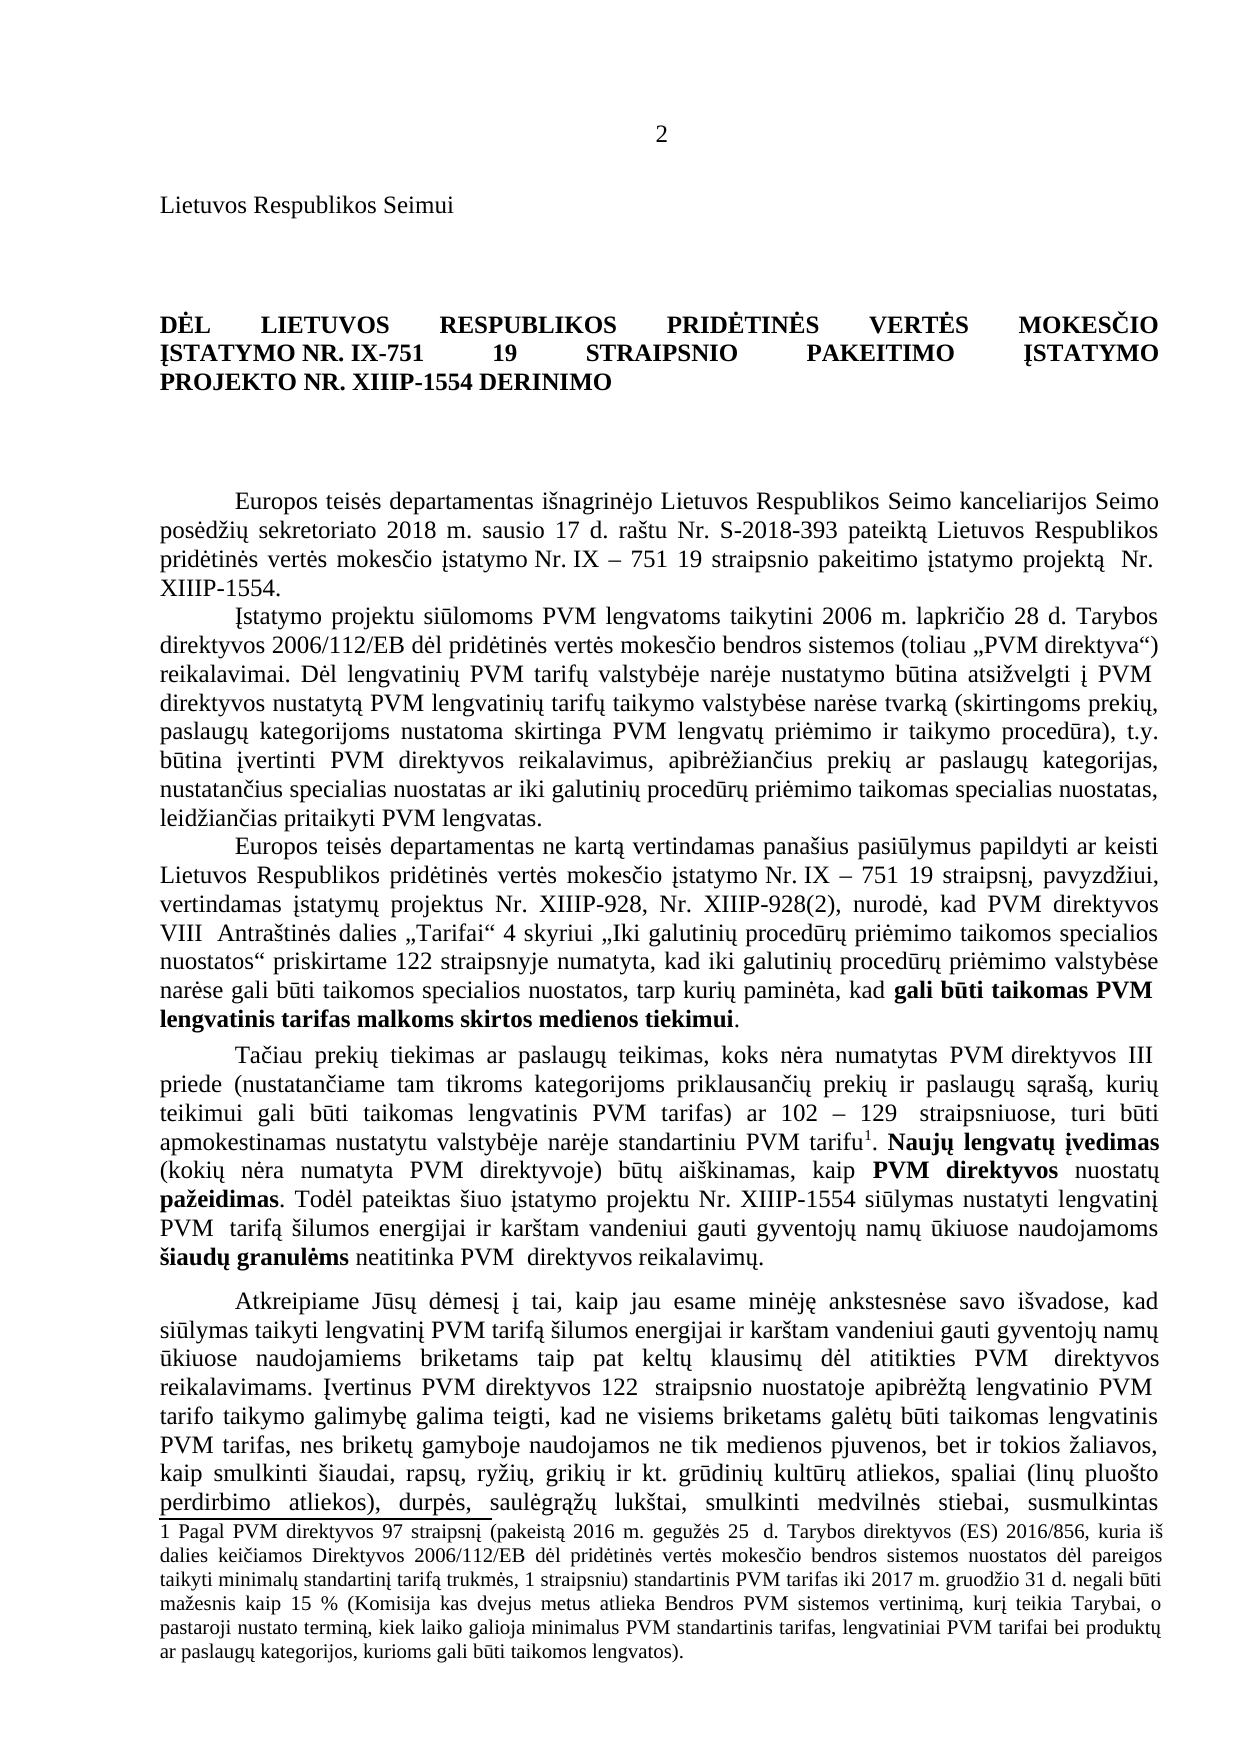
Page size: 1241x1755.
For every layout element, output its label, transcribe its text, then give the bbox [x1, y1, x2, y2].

text Atkreipiame Jūsų dėmesį į tai, kaip jau esame minėję ankstesnėse savo išvadose, kad siūlymas taikyti lengvatinį PVM tarifą šilumos energijai ir karštam vandeniui gauti gyventojų namų ūkiuose naudojamiems briketams taip pat keltų klausimų dėl atitikties PVM direktyvos reikalavimams. Įvertinus PVM direktyvos 122 straipsnio nuostatoje apibrėžtą lengvatinio PVM tarifo taikymo galimybę galima teigti, kad ne visiems briketams galėtų būti taikomas lengvatinis PVM tarifas, nes briketų gamyboje naudojamos ne tik medienos pjuvenos, bet ir tokios žaliavos, kaip smulkinti šiaudai, rapsų, ryžių, grikių ir kt. grūdinių kultūrų atliekos, spaliai (linų pluošto perdirbimo atliekos), durpės, saulėgrąžų lukštai, smulkinti medvilnės stiebai, susmulkintas [159, 1286, 1159, 1516]
text Tačiau prekių tiekimas ar paslaugų teikimas, koks nėra numatytas PVM direktyvos III priede (nustatančiame tam tikroms kategorijoms priklausančių prekių ir paslaugų sąrašą, kurių teikimui gali būti taikomas lengvatinis PVM tarifas) ar 102 – 129 straipsniuose, turi būti apmokestinamas nustatytu valstybėje narėje standartiniu PVM tarifu. Naujų lengvatų įvedimas (kokių nėra numatyta PVM direktyvoje) būtų aiškinamas, kaip PVM direktyvos nuostatų pažeidimas. Todėl pateiktas šiuo įstatymo projektu Nr. XIIIP-1554 siūlymas nustatyti lengvatinį PVM tarifą šilumos energijai ir karštam vandeniui gauti gyventojų namų ūkiuose naudojamoms šiaudų granulėms neatitinka PVM direktyvos reikalavimų. [159, 1040, 1159, 1270]
text Įstatymo projektu siūlomoms PVM lengvatoms taikytini 2006 m. lapkričio 28 d. Tarybos direktyvos 2006/112/EB dėl pridėtinės vertės mokesčio bendros sistemos (toliau „PVM direktyva“) reikalavimai. Dėl lengvatinių PVM tarifų valstybėje narėje nustatymo būtina atsižvelgti į PVM direktyvos nustatytą PVM lengvatinių tarifų taikymo valstybėse narėse tvarką (skirtingoms prekių, paslaugų kategorijoms nustatoma skirtinga PVM lengvatų priėmimo ir taikymo procedūra), t.y. būtina įvertinti PVM direktyvos reikalavimus, apibrėžiančius prekių ar paslaugų kategorijas, nustatančius specialias nuostatas ar iki galutinių procedūrų priėmimo taikomas specialias nuostatas, leidžiančias pritaikyti PVM lengvatas. [159, 601, 1159, 831]
text Lietuvos Respublikos Seimui [159, 191, 1130, 219]
text dėl lietuvos respublikos pridėtinės vertės mokesčio įstatymo Nr. IX‑751 19 straipsnio pakeitimo įstatymo projekto nr. xIIIp-1554 derinimo [159, 310, 1159, 396]
text Europos teisės departamentas ne kartą vertindamas panašius pasiūlymus papildyti ar keisti Lietuvos Respublikos pridėtinės vertės mokesčio įstatymo Nr. IX – 751 19 straipsnį, pavyzdžiui, vertindamas įstatymų projektus Nr. XIIIP-928, Nr. XIIIP-928(2), nurodė, kad PVM direktyvos VIII Antraštinės dalies „Tarifai“ 4 skyriui „Iki galutinių procedūrų priėmimo taikomos specialios nuostatos“ priskirtame 122 straipsnyje numatyta, kad iki galutinių procedūrų priėmimo valstybėse narėse gali būti taikomos specialios nuostatos, tarp kurių paminėta, kad gali būti taikomas PVM lengvatinis tarifas malkoms skirtos medienos tiekimui. [159, 831, 1159, 1033]
text Pagal PVM direktyvos 97 straipsnį (pakeistą 2016 m. gegužės 25 d. Tarybos direktyvos (ES) 2016/856, kuria iš dalies keičiamos Direktyvos 2006/112/EB dėl pridėtinės vertės mokesčio bendros sistemos nuostatos dėl pareigos taikyti minimalų standartinį tarifą trukmės, 1 straipsniu) standartinis PVM tarifas iki 2017 m. gruodžio 31 d. negali būti mažesnis kaip 15 % (Komisija kas dvejus metus atlieka Bendros PVM sistemos vertinimą, kurį teikia Tarybai, o pastaroji nustato terminą, kiek laiko galioja minimalus PVM standartinis tarifas, lengvatiniai PVM tarifai bei produktų ar paslaugų kategorijos, kurioms gali būti taikomos lengvatos). [159, 1519, 1163, 1663]
text Europos teisės departamentas išnagrinėjo Lietuvos Respublikos Seimo kanceliarijos Seimo posėdžių sekretoriato 2018 m. sausio 17 d. raštu Nr. S-2018-393 pateiktą Lietuvos Respublikos pridėtinės vertės mokesčio įstatymo Nr. IX – 751 19 straipsnio pakeitimo įstatymo projektą Nr. XIIIP‑1554. [159, 486, 1159, 601]
